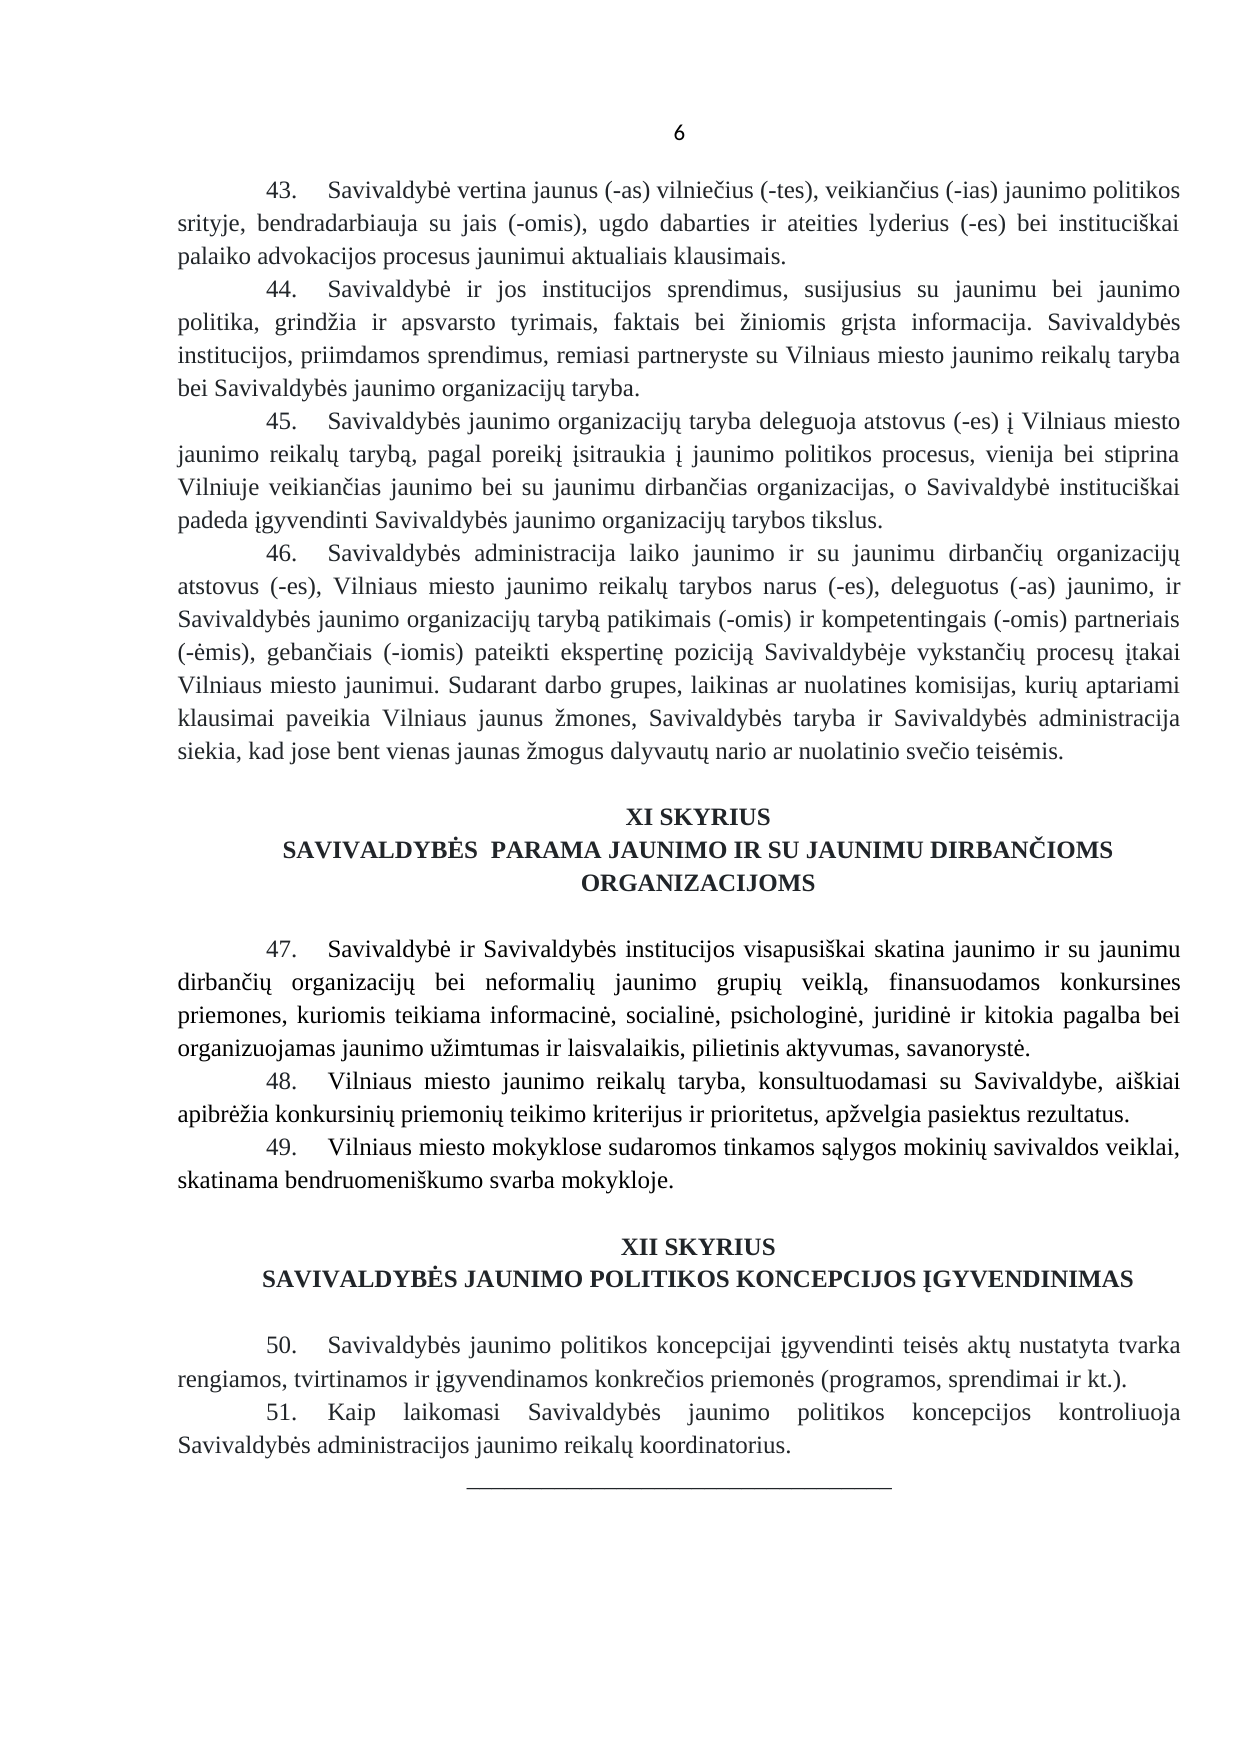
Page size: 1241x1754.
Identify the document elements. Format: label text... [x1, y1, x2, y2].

text __________________________________ [177, 1463, 1181, 1491]
subtitle SAVIVALDYBĖS JAUNIMO POLITIKOS KONCEPCIJOS ĮGYVENDINIMAS [215, 1264, 1181, 1293]
text 46. Savivaldybės administracija laiko jaunimo ir su jaunimu dirbančių organizacijų atstovus (-es), Vilniaus miesto jaunimo reikalų tarybos narus (-es), deleguotus (-as) jaunimo, ir Savivaldybės jaunimo organizacijų tarybą patikimais (-omis) ir kompetentingais (-omis) partneriais (-ėmis), gebančiais (-iomis) pateikti ekspertinę poziciją Savivaldybėje vykstančių procesų įtakai Vilniaus miesto jaunimui. Sudarant darbo grupes, laikinas ar nuolatines komisijas, kurių aptariami klausimai paveikia Vilniaus jaunus žmones, Savivaldybės taryba ir Savivaldybės administracija siekia, kad jose bent vienas jaunas žmogus dalyvautų nario ar nuolatinio svečio teisėmis. [177, 538, 1181, 765]
text 49. Vilniaus miesto mokyklose sudaromos tinkamos sąlygos mokinių savivaldos veiklai, skatinama bendruomeniškumo svarba mokykloje. [177, 1132, 1181, 1194]
subtitle XI SKYRIUS [215, 802, 1181, 831]
text 45. Savivaldybės jaunimo organizacijų taryba deleguoja atstovus (-es) į Vilniaus miesto jaunimo reikalų tarybą, pagal poreikį įsitraukia į jaunimo politikos procesus, vienija bei stiprina Vilniuje veikiančias jaunimo bei su jaunimu dirbančias organizacijas, o Savivaldybė instituciškai padeda įgyvendinti Savivaldybės jaunimo organizacijų tarybos tikslus. [177, 406, 1181, 534]
text 43. Savivaldybė vertina jaunus (-as) vilniečius (-tes), veikiančius (-ias) jaunimo politikos srityje, bendradarbiauja su jais (-omis), ugdo dabarties ir ateities lyderius (-es) bei instituciškai palaiko advokacijos procesus jaunimui aktualiais klausimais. [177, 175, 1181, 270]
text 48. Vilniaus miesto jaunimo reikalų taryba, konsultuodamasi su Savivaldybe, aiškiai apibrėžia konkursinių priemonių teikimo kriterijus ir prioritetus, apžvelgia pasiektus rezultatus. [177, 1066, 1181, 1128]
text 51. Kaip laikomasi Savivaldybės jaunimo politikos koncepcijos kontroliuoja Savivaldybės administracijos jaunimo reikalų koordinatorius. [177, 1397, 1181, 1458]
text 50. Savivaldybės jaunimo politikos koncepcijai įgyvendinti teisės aktų nustatyta tvarka rengiamos, tvirtinamos ir įgyvendinamos konkrečios priemonės (programos, sprendimai ir kt.). [177, 1331, 1181, 1392]
text 44. Savivaldybė ir jos institucijos sprendimus, susijusius su jaunimu bei jaunimo politika, grindžia ir apsvarsto tyrimais, faktais bei žiniomis grįsta informacija. Savivaldybės institucijos, priimdamos sprendimus, remiasi partneryste su Vilniaus miesto jaunimo reikalų taryba bei Savivaldybės jaunimo organizacijų taryba. [177, 274, 1181, 402]
subtitle XII SKYRIUS [215, 1232, 1181, 1260]
text 47. Savivaldybė ir Savivaldybės institucijos visapusiškai skatina jaunimo ir su jaunimu dirbančių organizacijų bei neformalių jaunimo grupių veiklą, finansuodamos konkursines priemones, kuriomis teikiama informacinė, socialinė, psichologinė, juridinė ir kitokia pagalba bei organizuojamas jaunimo užimtumas ir laisvalaikis, pilietinis aktyvumas, savanorystė. [177, 934, 1181, 1062]
subtitle SAVIVALDYBĖS PARAMA JAUNIMO IR SU JAUNIMU DIRBANČIOMS ORGANIZACIJOMS [215, 835, 1181, 897]
